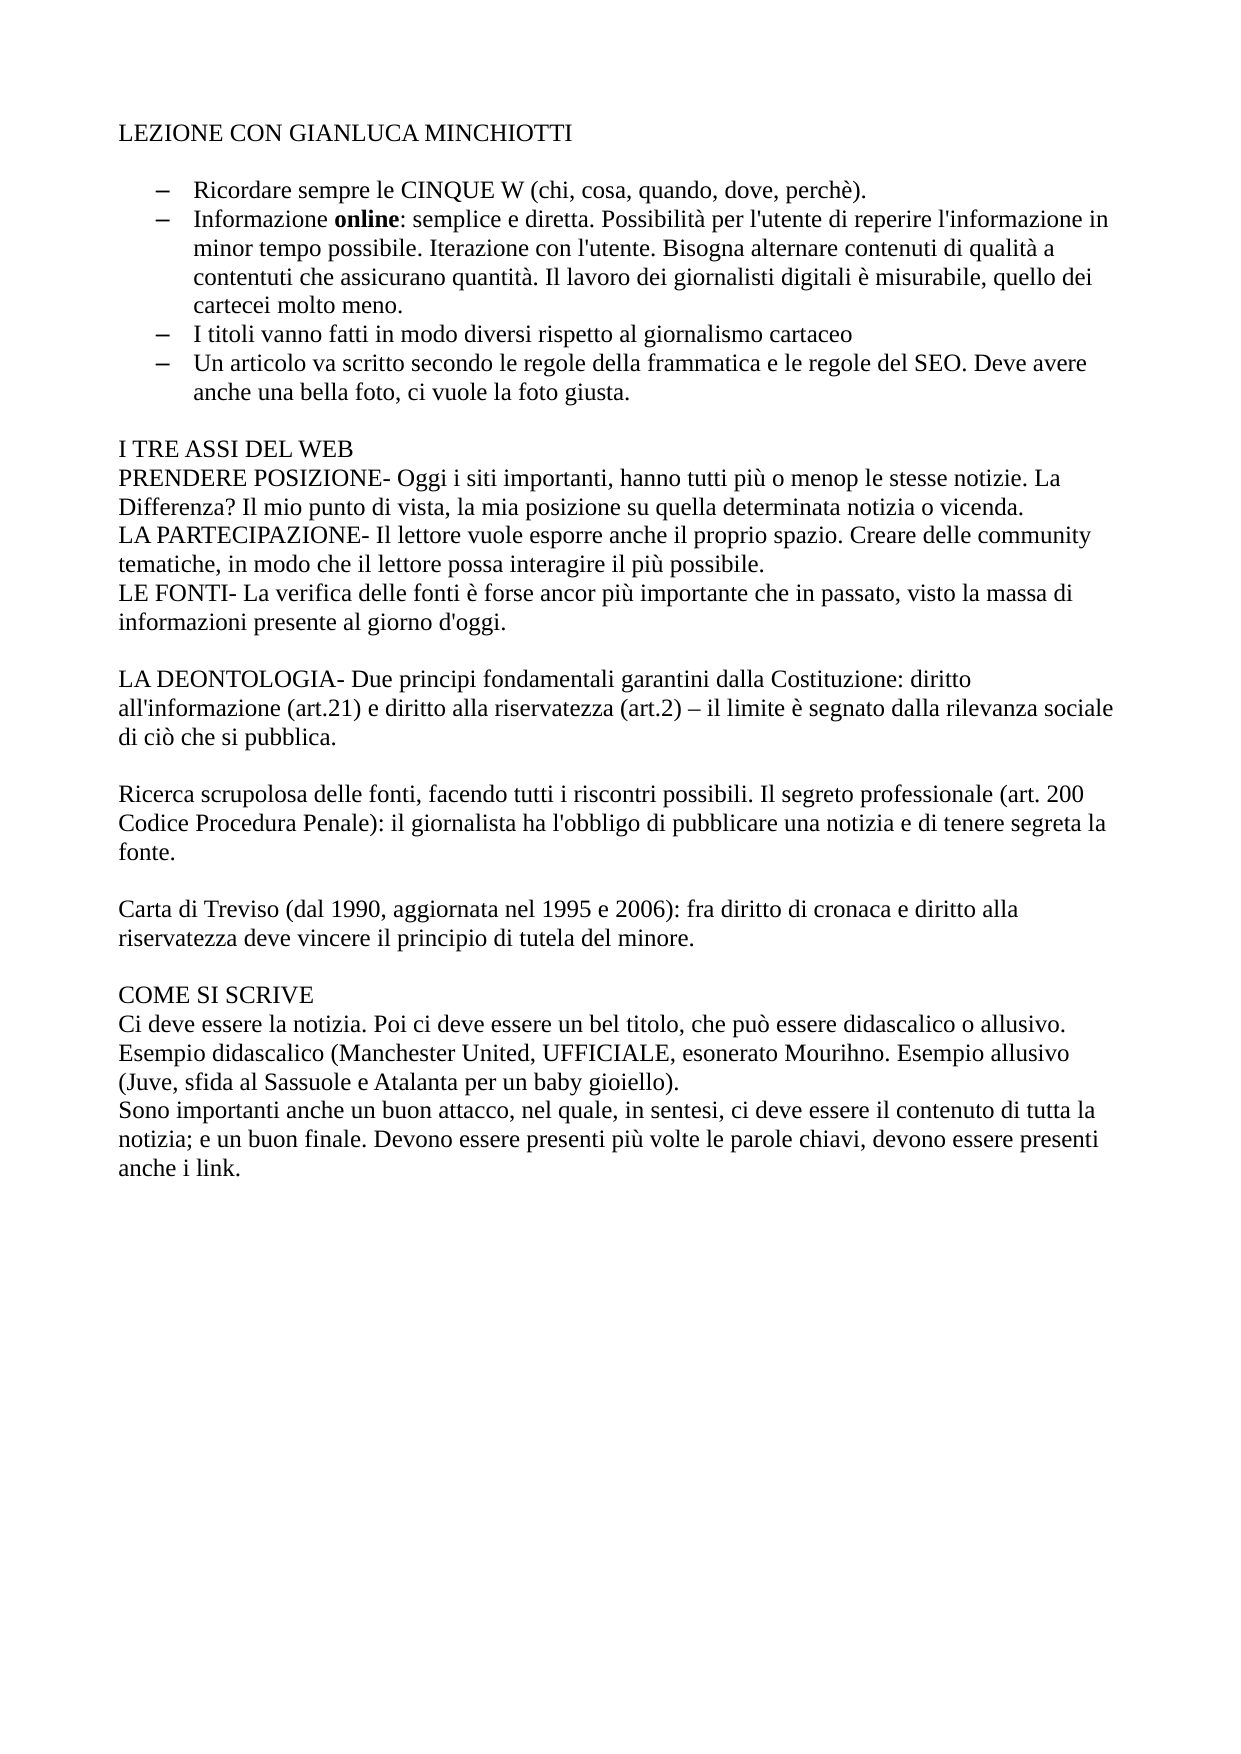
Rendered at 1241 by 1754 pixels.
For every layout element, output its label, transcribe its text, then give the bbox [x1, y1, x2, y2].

list I titoli vanno fatti in modo diversi rispetto al giornalismo cartaceo [156, 319, 1122, 348]
text PRENDERE POSIZIONE- Oggi i siti importanti, hanno tutti più o menop le stesse notizie. La Differenza? Il mio punto di vista, la mia posizione su quella determinata notizia o vicenda. [118, 463, 1122, 521]
text LA PARTECIPAZIONE- Il lettore vuole esporre anche il proprio spazio. Creare delle community tematiche, in modo che il lettore possa interagire il più possibile. [118, 521, 1122, 578]
list Ricordare sempre le CINQUE W (chi, cosa, quando, dove, perchè). [156, 176, 1122, 204]
text Ci deve essere la notizia. Poi ci deve essere un bel titolo, che può essere didascalico o allusivo. Esempio didascalico (Manchester United, UFFICIALE, esonerato Mourihno. Esempio allusivo (Juve, sfida al Sassuole e Atalanta per un baby gioiello). [118, 1009, 1122, 1096]
text Sono importanti anche un buon attacco, nel quale, in sentesi, ci deve essere il contenuto di tutta la notizia; e un buon finale. Devono essere presenti più volte le parole chiavi, devono essere presenti anche i link. [118, 1096, 1122, 1182]
text COME SI SCRIVE [118, 981, 1122, 1009]
text LA DEONTOLOGIA- Due principi fondamentali garantini dalla Costituzione: diritto all'informazione (art.21) e diritto alla riservatezza (art.2) – il limite è segnato dalla rilevanza sociale di ciò che si pubblica. [118, 664, 1122, 751]
text I TRE ASSI DEL WEB [118, 434, 1122, 463]
text Carta di Treviso (dal 1990, aggiornata nel 1995 e 2006): fra diritto di cronaca e diritto alla riservatezza deve vincere il principio di tutela del minore. [118, 894, 1122, 952]
text LE FONTI- La verifica delle fonti è forse ancor più importante che in passato, visto la massa di informazioni presente al giorno d'oggi. [118, 578, 1122, 636]
list Un articolo va scritto secondo le regole della frammatica e le regole del SEO. Deve avere anche una bella foto, ci vuole la foto giusta. [156, 348, 1122, 406]
text LEZIONE CON GIANLUCA MINCHIOTTI [118, 118, 1122, 147]
text Ricerca scrupolosa delle fonti, facendo tutti i riscontri possibili. Il segreto professionale (art. 200 Codice Procedura Penale): il giornalista ha l'obbligo di pubblicare una notizia e di tenere segreta la fonte. [118, 779, 1122, 866]
list Informazione online: semplice e diretta. Possibilità per l'utente di reperire l'informazione in minor tempo possibile. Iterazione con l'utente. Bisogna alternare contenuti di qualità a contentuti che assicurano quantità. Il lavoro dei giornalisti digitali è misurabile, quello dei cartecei molto meno. [156, 204, 1122, 319]
